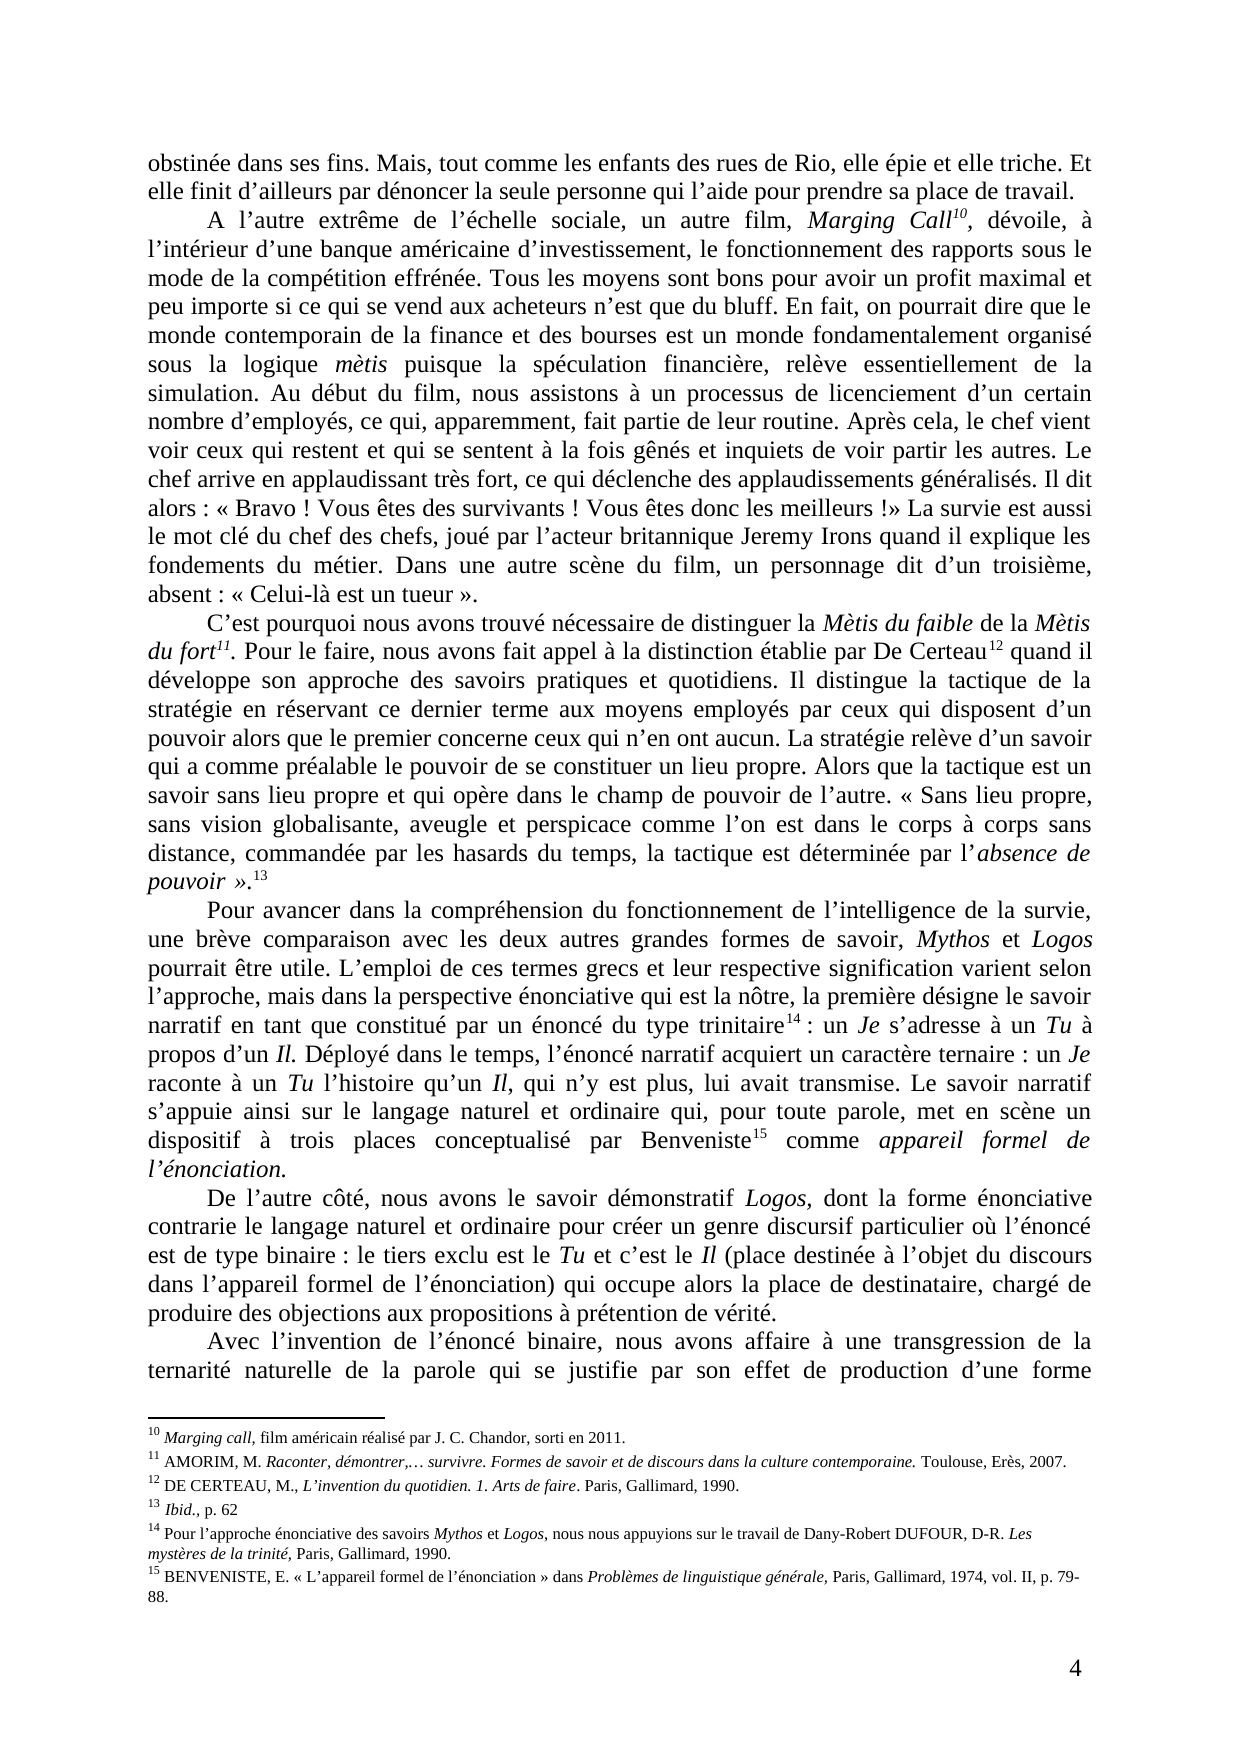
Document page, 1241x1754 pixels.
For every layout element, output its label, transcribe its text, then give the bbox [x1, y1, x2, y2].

text Avec l’invention de l’énoncé binaire, nous avons affaire à une transgression de la ternarité naturelle de la parole qui se justifie par son effet de production d’une forme [148, 1326, 1093, 1384]
text De l’autre côté, nous avons le savoir démonstratif Logos, dont la forme énonciative contrarie le langage naturel et ordinaire pour créer un genre discursif particulier où l’énoncé est de type binaire : le tiers exclu est le Tu et c’est le Il (place destinée à l’objet du discours dans l’appareil formel de l’énonciation) qui occupe alors la place de destinataire, chargé de produire des objections aux propositions à prétention de vérité. [148, 1183, 1093, 1326]
text AMORIM, M. Raconter, démontrer,… survivre. Formes de savoir et de discours dans la culture contemporaine. Toulouse, Erès, 2007. [148, 1448, 1093, 1472]
text obstinée dans ses fins. Mais, tout comme les enfants des rues de Rio, elle épie et elle triche. Et elle finit d’ailleurs par dénoncer la seule personne qui l’aide pour prendre sa place de travail. [148, 148, 1093, 205]
text Marging call, film américain réalisé par J. C. Chandor, sorti en 2011. [148, 1424, 1093, 1448]
text BENVENISTE, E. « L’appareil formel de l’énonciation » dans Problèmes de linguistique générale, Paris, Gallimard, 1974, vol. II, p. 79-88. [148, 1563, 1093, 1606]
text C’est pourquoi nous avons trouvé nécessaire de distinguer la Mètis du faible de la Mètis du fort. Pour le faire, nous avons fait appel à la distinction établie par De Certeau quand il développe son approche des savoirs pratiques et quotidiens. Il distingue la tactique de la stratégie en réservant ce dernier terme aux moyens employés par ceux qui disposent d’un pouvoir alors que le premier concerne ceux qui n’en ont aucun. La stratégie relève d’un savoir qui a comme préalable le pouvoir de se constituer un lieu propre. Alors que la tactique est un savoir sans lieu propre et qui opère dans le champ de pouvoir de l’autre. « Sans lieu propre, sans vision globalisante, aveugle et perspicace comme l’on est dans le corps à corps sans distance, commandée par les hasards du temps, la tactique est déterminée par l’absence de pouvoir ». [148, 608, 1093, 895]
text DE CERTEAU, M., L’invention du quotidien. 1. Arts de faire. Paris, Gallimard, 1990. [148, 1472, 1093, 1496]
text Pour l’approche énonciative des savoirs Mythos et Logos, nous nous appuyions sur le travail de Dany-Robert DUFOUR, D-R. Les mystères de la trinité, Paris, Gallimard, 1990. [148, 1520, 1093, 1563]
text Pour avancer dans la compréhension du fonctionnement de l’intelligence de la survie, une brève comparaison avec les deux autres grandes formes de savoir, Mythos et Logos pourrait être utile. L’emploi de ces termes grecs et leur respective signification varient selon l’approche, mais dans la perspective énonciative qui est la nôtre, la première désigne le savoir narratif en tant que constitué par un énoncé du type trinitaire : un Je s’adresse à un Tu à propos d’un Il. Déployé dans le temps, l’énoncé narratif acquiert un caractère ternaire : un Je raconte à un Tu l’histoire qu’un Il, qui n’y est plus, lui avait transmise. Le savoir narratif s’appuie ainsi sur le langage naturel et ordinaire qui, pour toute parole, met en scène un dispositif à trois places conceptualisé par Benveniste comme appareil formel de l’énonciation. [148, 895, 1093, 1183]
text A l’autre extrême de l’échelle sociale, un autre film, Marging Call, dévoile, à l’intérieur d’une banque américaine d’investissement, le fonctionnement des rapports sous le mode de la compétition effrénée. Tous les moyens sont bons pour avoir un profit maximal et peu importe si ce qui se vend aux acheteurs n’est que du bluff. En fait, on pourrait dire que le monde contemporain de la finance et des bourses est un monde fondamentalement organisé sous la logique mètis puisque la spéculation financière, relève essentiellement de la simulation. Au début du film, nous assistons à un processus de licenciement d’un certain nombre d’employés, ce qui, apparemment, fait partie de leur routine. Après cela, le chef vient voir ceux qui restent et qui se sentent à la fois gênés et inquiets de voir partir les autres. Le chef arrive en applaudissant très fort, ce qui déclenche des applaudissements généralisés. Il dit alors : « Bravo ! Vous êtes des survivants ! Vous êtes donc les meilleurs !» La survie est aussi le mot clé du chef des chefs, joué par l’acteur britannique Jeremy Irons quand il explique les fondements du métier. Dans une autre scène du film, un personnage dit d’un troisième, absent : « Celui-là est un tueur ». [148, 205, 1093, 608]
text Ibid., p. 62 [148, 1496, 1093, 1520]
